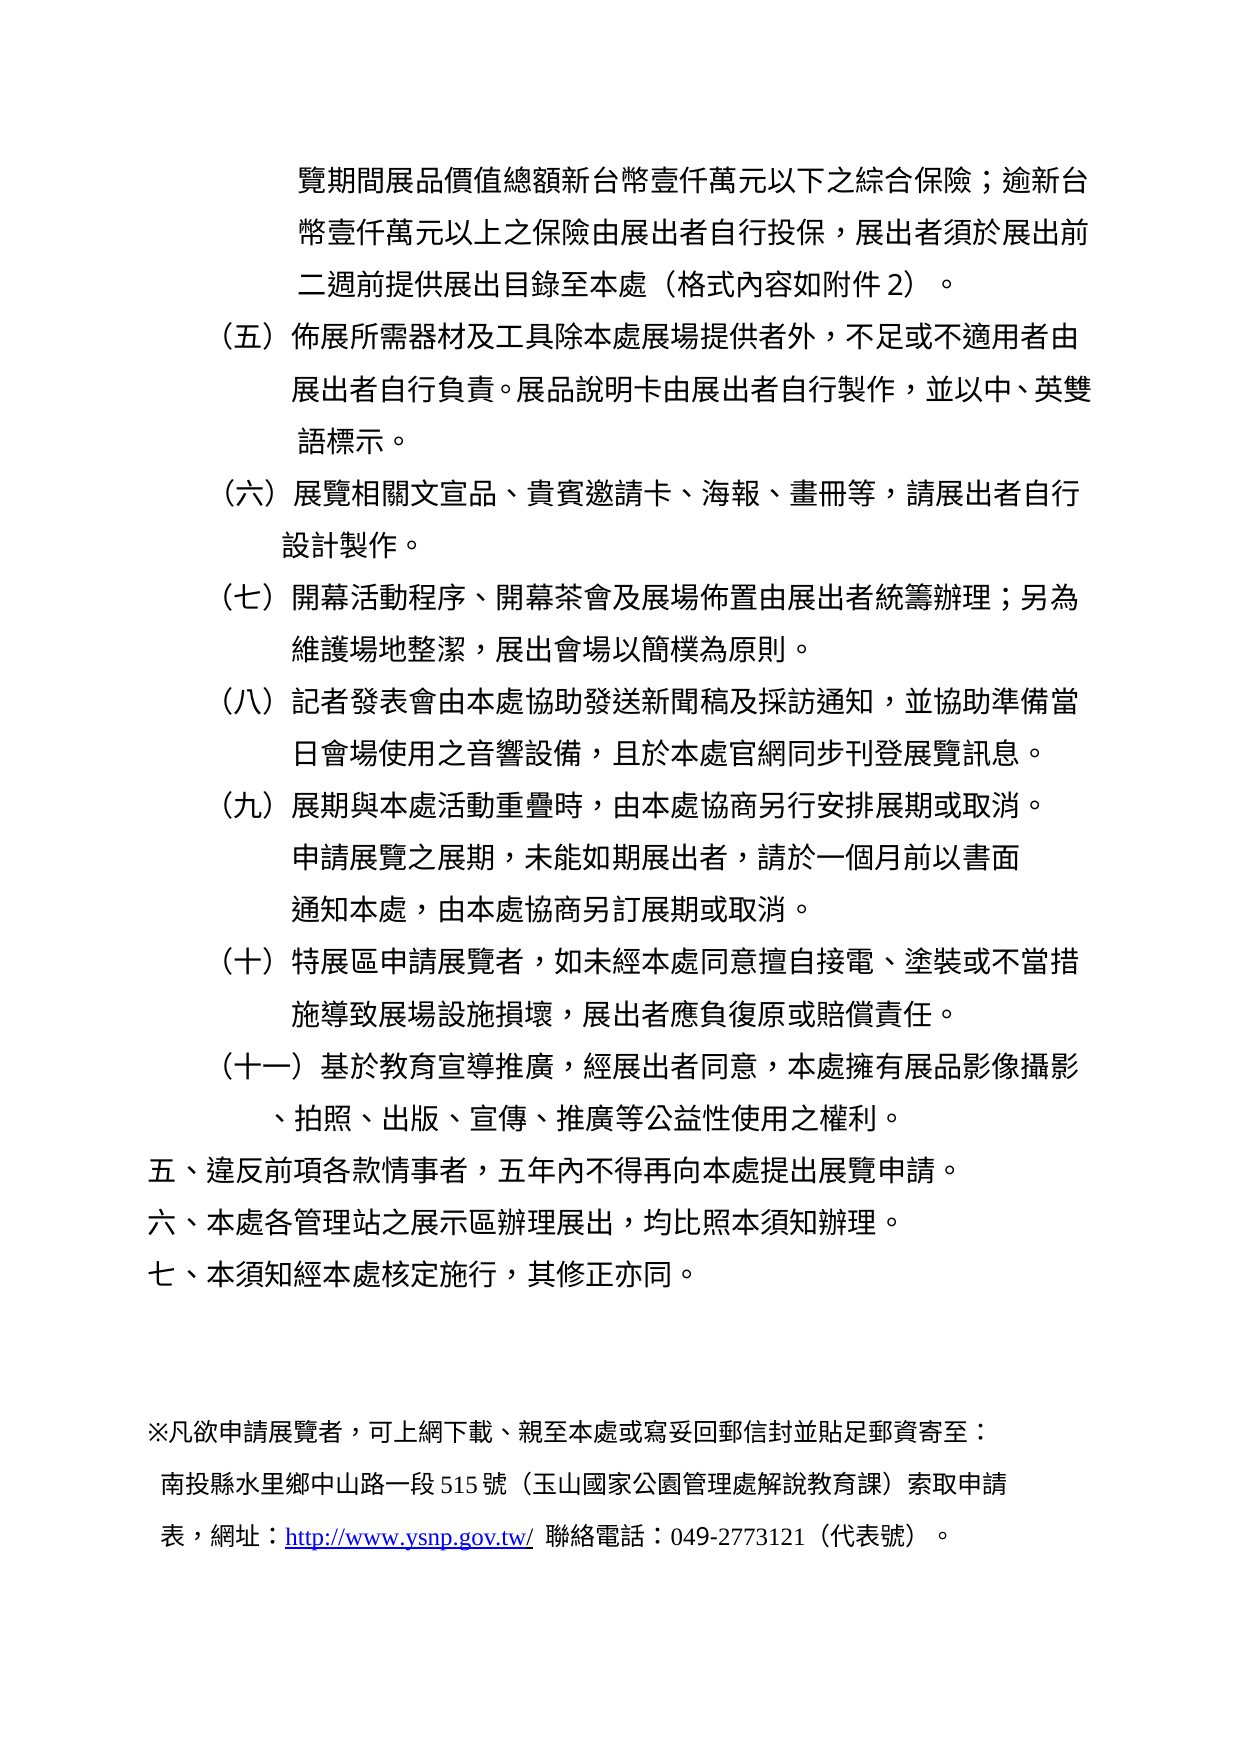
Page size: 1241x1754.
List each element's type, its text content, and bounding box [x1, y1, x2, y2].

text 設計製作。 [281, 514, 1092, 567]
text （七）開幕活動程序、開幕茶會及展場佈置由展出者統籌辦理；另為 [204, 567, 1092, 619]
text （十一）基於教育宣導推廣，經展出者同意，本處擁有展品影像攝影 [204, 1035, 1092, 1087]
text 五、違反前項各款情事者，五年內不得再向本處提出展覽申請。 [148, 1139, 1092, 1192]
text 表，網址：http://www.ysnp.gov.tw/ 聯絡電話：049-2773121（代表號）。 [148, 1504, 1092, 1556]
text （六）展覽相關文宣品、貴賓邀請卡、海報、畫冊等，請展出者自行 [206, 462, 1092, 514]
text 申請展覽之展期，未能如期展出者，請於一個月前以書面 [291, 827, 1092, 879]
text 通知本處，由本處協商另訂展期或取消。 [291, 879, 1092, 931]
text 覽期間展品價值總額新台幣壹仟萬元以下之綜合保險；逾新台幣壹仟萬元以上之保險由展出者自行投保，展出者須於展出前二週前提供展出目錄至本處（格式內容如附件2）。 [204, 150, 1092, 306]
text 南投縣水里鄉中山路一段515號（玉山國家公園管理處解說教育課）索取申請 [148, 1452, 1092, 1504]
text 日會場使用之音響設備，且於本處官網同步刊登展覽訊息。 [291, 723, 1092, 775]
text 六、本處各管理站之展示區辦理展出，均比照本須知辦理。 [148, 1192, 1092, 1244]
text 七、本須知經本處核定施行，其修正亦同。 [148, 1244, 1092, 1296]
text ※凡欲申請展覽者，可上網下載、親至本處或寫妥回郵信封並貼足郵資寄至： [148, 1400, 1092, 1452]
text 展出者自行負責。展品說明卡由展出者自行製作，並以中、英雙語標示。 [291, 358, 1092, 462]
text 維護場地整潔，展出會場以簡樸為原則。 [291, 619, 1092, 671]
text （九）展期與本處活動重疊時，由本處協商另行安排展期或取消。 [204, 775, 1092, 827]
text （十）特展區申請展覽者，如未經本處同意擅自接電、塗裝或不當措 [204, 931, 1092, 983]
text （五）佈展所需器材及工具除本處展場提供者外，不足或不適用者由 [204, 306, 1092, 358]
text 、拍照、出版、宣傳、推廣等公益性使用之權利。 [204, 1087, 1092, 1139]
text 施導致展場設施損壞，展出者應負復原或賠償責任。 [291, 983, 1092, 1035]
text （八）記者發表會由本處協助發送新聞稿及採訪通知，並協助準備當 [204, 671, 1092, 723]
